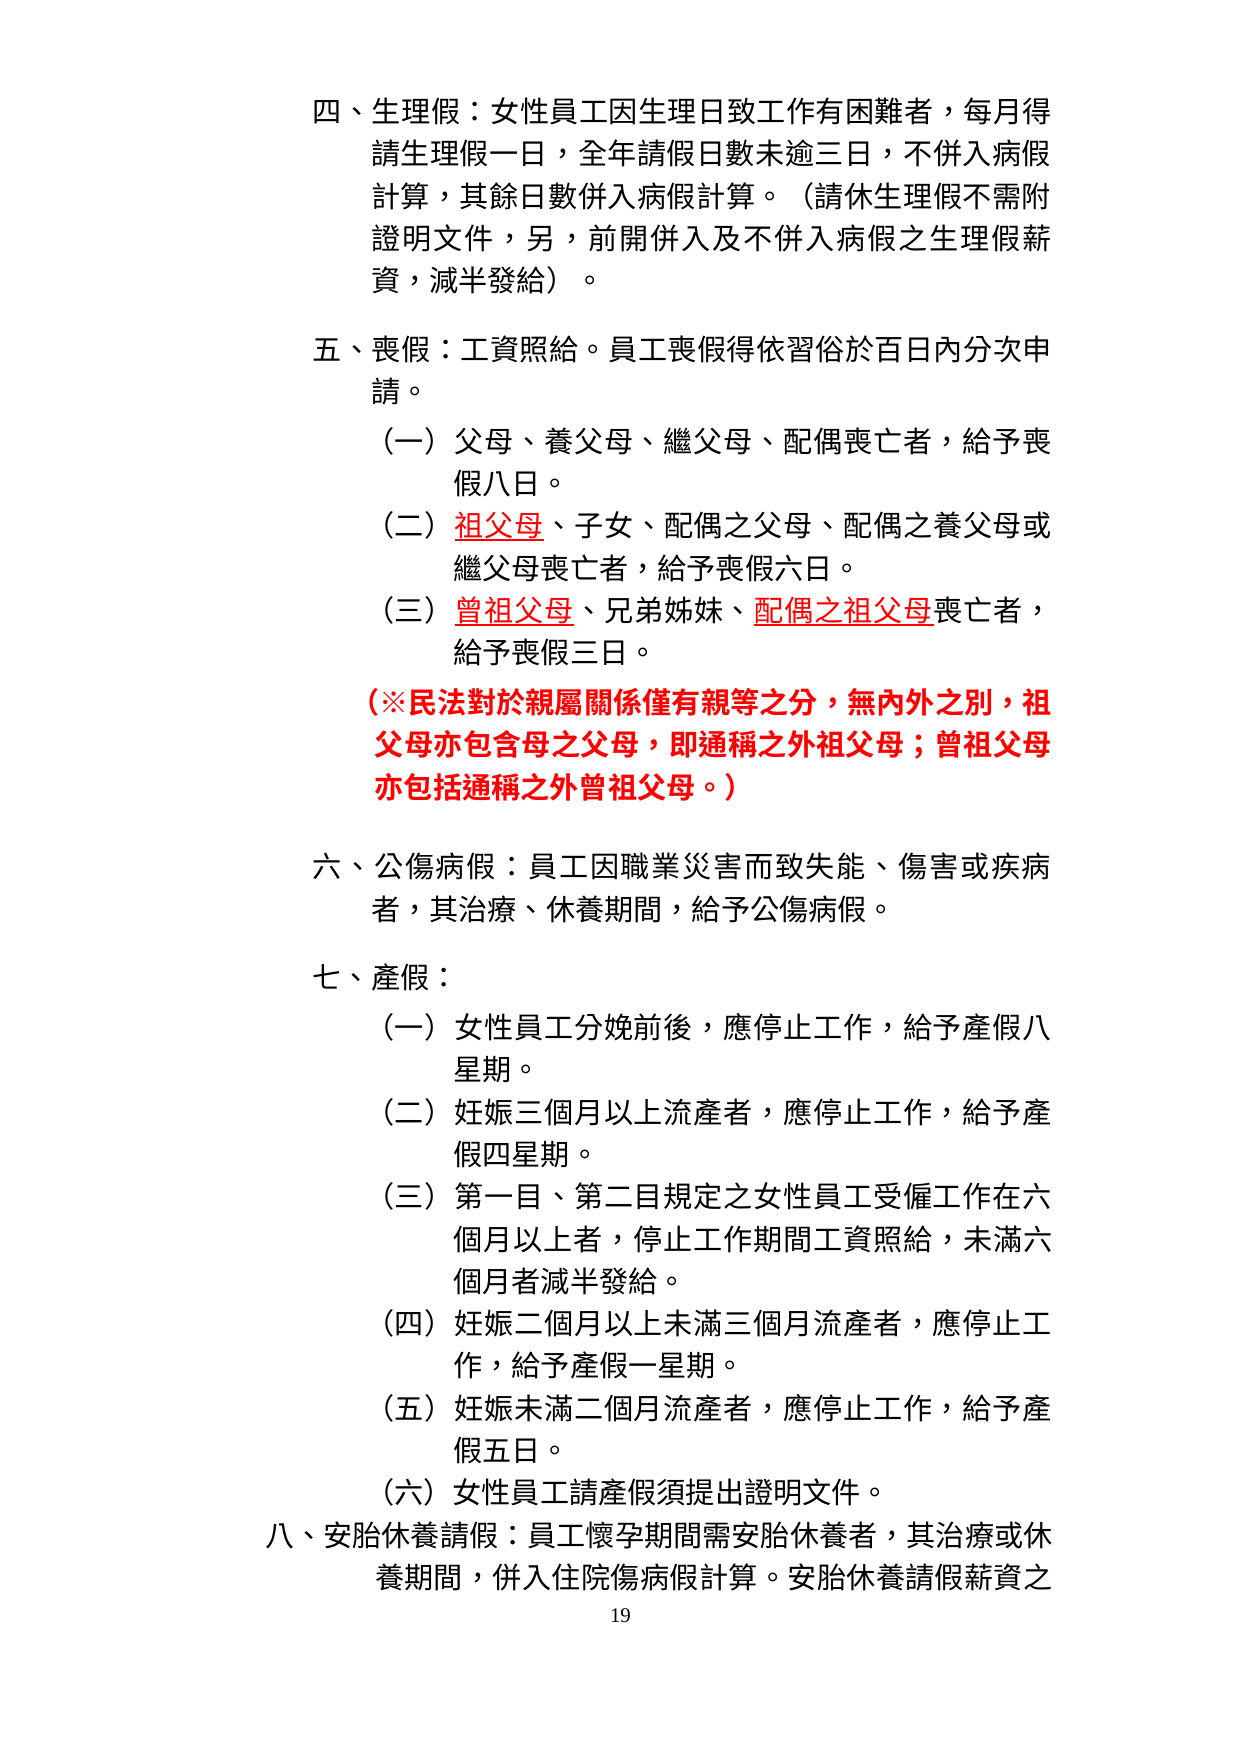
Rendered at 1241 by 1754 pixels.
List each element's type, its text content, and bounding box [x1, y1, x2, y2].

text 七、產假： [312, 955, 1053, 997]
text （三）第一目、第二目規定之女性員工受僱工作在六個月以上者，停止工作期間工資照給，未滿六個月者減半發給。 [365, 1174, 1053, 1301]
text （二）祖父母、子女、配偶之父母、配偶之養父母或繼父母喪亡者，給予喪假六日。 [365, 503, 1053, 588]
text 八、安胎休養請假：員工懷孕期間需安胎休養者，其治療或休養期間，併入住院傷病假計算。安胎休養請假薪資之 [206, 1512, 1053, 1597]
text （五）妊娠未滿二個月流產者，應停止工作，給予產假五日。 [365, 1385, 1053, 1470]
text （二）妊娠三個月以上流產者，應停止工作，給予產假四星期。 [365, 1089, 1053, 1174]
text 五、喪假：工資照給。員工喪假得依習俗於百日內分次申請。 [312, 326, 1053, 411]
text 六、公傷病假：員工因職業災害而致失能、傷害或疾病者，其治療、休養期間，給予公傷病假。 [312, 844, 1053, 929]
text （一）父母、養父母、繼父母、配偶喪亡者，給予喪假八日。 [365, 418, 1053, 503]
text （一）女性員工分娩前後，應停止工作，給予產假八星期。 [365, 1005, 1053, 1089]
text （四）妊娠二個月以上未滿三個月流產者，應停止工作，給予產假一星期。 [365, 1301, 1053, 1385]
text （三）曾祖父母、兄弟姊妹、配偶之祖父母喪亡者，給予喪假三日。 [365, 588, 1053, 672]
text （六）女性員工請產假須提出證明文件。 [365, 1470, 1053, 1512]
text 四、生理假：女性員工因生理日致工作有困難者，每月得請生理假一日，全年請假日數未逾三日，不併入病假計算，其餘日數併入病假計算。（請休生理假不需附證明文件，另，前開併入及不併入病假之生理假薪資，減半發給）。 [312, 89, 1053, 300]
text （※民法對於親屬關係僅有親等之分，無內外之別，祖父母亦包含母之父母，即通稱之外祖父母；曾祖父母亦包括通稱之外曾祖父母。） [350, 680, 1053, 807]
